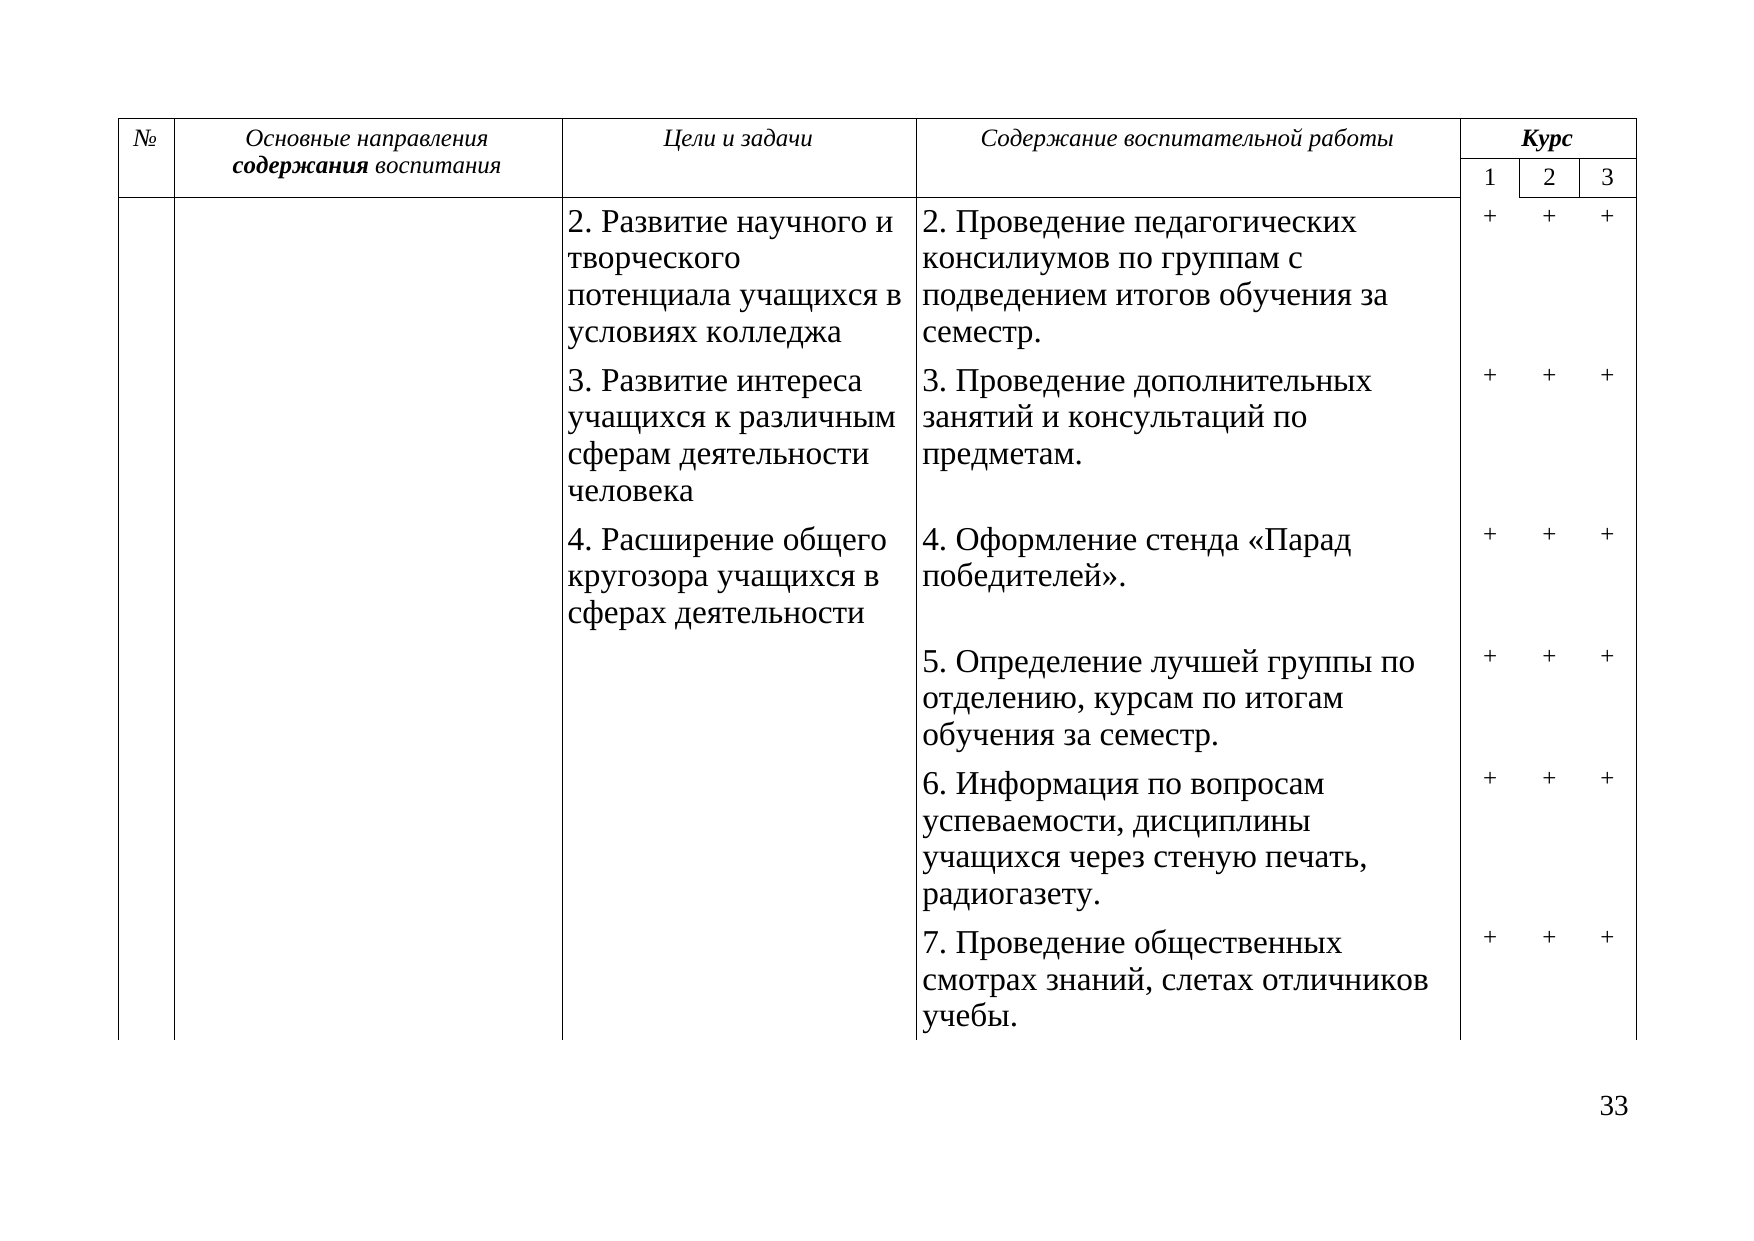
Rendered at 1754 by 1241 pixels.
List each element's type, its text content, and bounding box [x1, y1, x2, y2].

table_cell 3. Развитие интереса учащихся к различным сферам деятельности человека [563, 356, 916, 514]
table_cell + [1520, 918, 1579, 1040]
table_cell + [1579, 918, 1636, 1040]
table_cell [119, 637, 174, 759]
table_cell + [1579, 198, 1636, 356]
table_cell + [1461, 515, 1519, 637]
table_cell [175, 356, 562, 514]
table_cell + [1579, 637, 1636, 759]
table_cell + [1520, 515, 1579, 637]
table_cell 3. Проведение дополнительных занятий и консультаций по предметам. [917, 356, 1460, 514]
table_cell + [1520, 198, 1579, 356]
table_cell 6. Информация по вопросам успеваемости, дисциплины учащихся через стеную печать, радиогазету. [917, 759, 1460, 918]
table_cell 4. Оформление стенда «Парад победителей». [917, 515, 1460, 637]
table_cell [119, 515, 174, 637]
table_cell + [1579, 356, 1636, 514]
table_header № [119, 119, 174, 197]
table_header Курс [1461, 119, 1636, 157]
table_cell 1 [1461, 159, 1519, 197]
table_cell + [1520, 356, 1579, 514]
table_cell + [1461, 759, 1519, 918]
table_cell [175, 918, 562, 1040]
table_cell [119, 198, 174, 356]
table_cell + [1461, 356, 1519, 514]
table_cell 2 [1520, 159, 1579, 197]
table_cell [119, 356, 174, 514]
table_cell [175, 759, 562, 918]
table_cell + [1461, 197, 1519, 356]
table_cell + [1520, 759, 1579, 918]
table_cell + [1579, 515, 1636, 637]
table_cell 7. Проведение общественных смотрах знаний, слетах отличников учебы. [917, 918, 1460, 1040]
table_header Содержание воспитательной работы [917, 119, 1460, 197]
table_cell 5. Определение лучшей группы по отделению, курсам по итогам обучения за семестр. [917, 637, 1460, 759]
table_cell [119, 759, 174, 918]
table_cell [563, 918, 916, 1040]
table_cell [563, 637, 916, 759]
table_cell [119, 918, 174, 1040]
table_cell 2. Проведение педагогических консилиумов по группам с подведением итогов обучения за семестр. [917, 198, 1460, 356]
table_cell 4. Расширение общего кругозора учащихся в сферах деятельности [563, 515, 916, 637]
table_cell [175, 637, 562, 759]
table_cell + [1579, 759, 1636, 918]
table_cell + [1461, 637, 1519, 759]
table_cell [175, 198, 562, 356]
table_header Основные направления содержания воспитания [175, 119, 562, 197]
table_cell + [1461, 918, 1519, 1040]
table_cell 2. Развитие научного и творческого потенциала учащихся в условиях колледжа [563, 198, 916, 356]
table_cell 3 [1580, 159, 1636, 197]
table_cell [563, 759, 916, 918]
table_header Цели и задачи [563, 119, 916, 197]
table_cell + [1520, 637, 1579, 759]
table_cell [175, 515, 562, 637]
